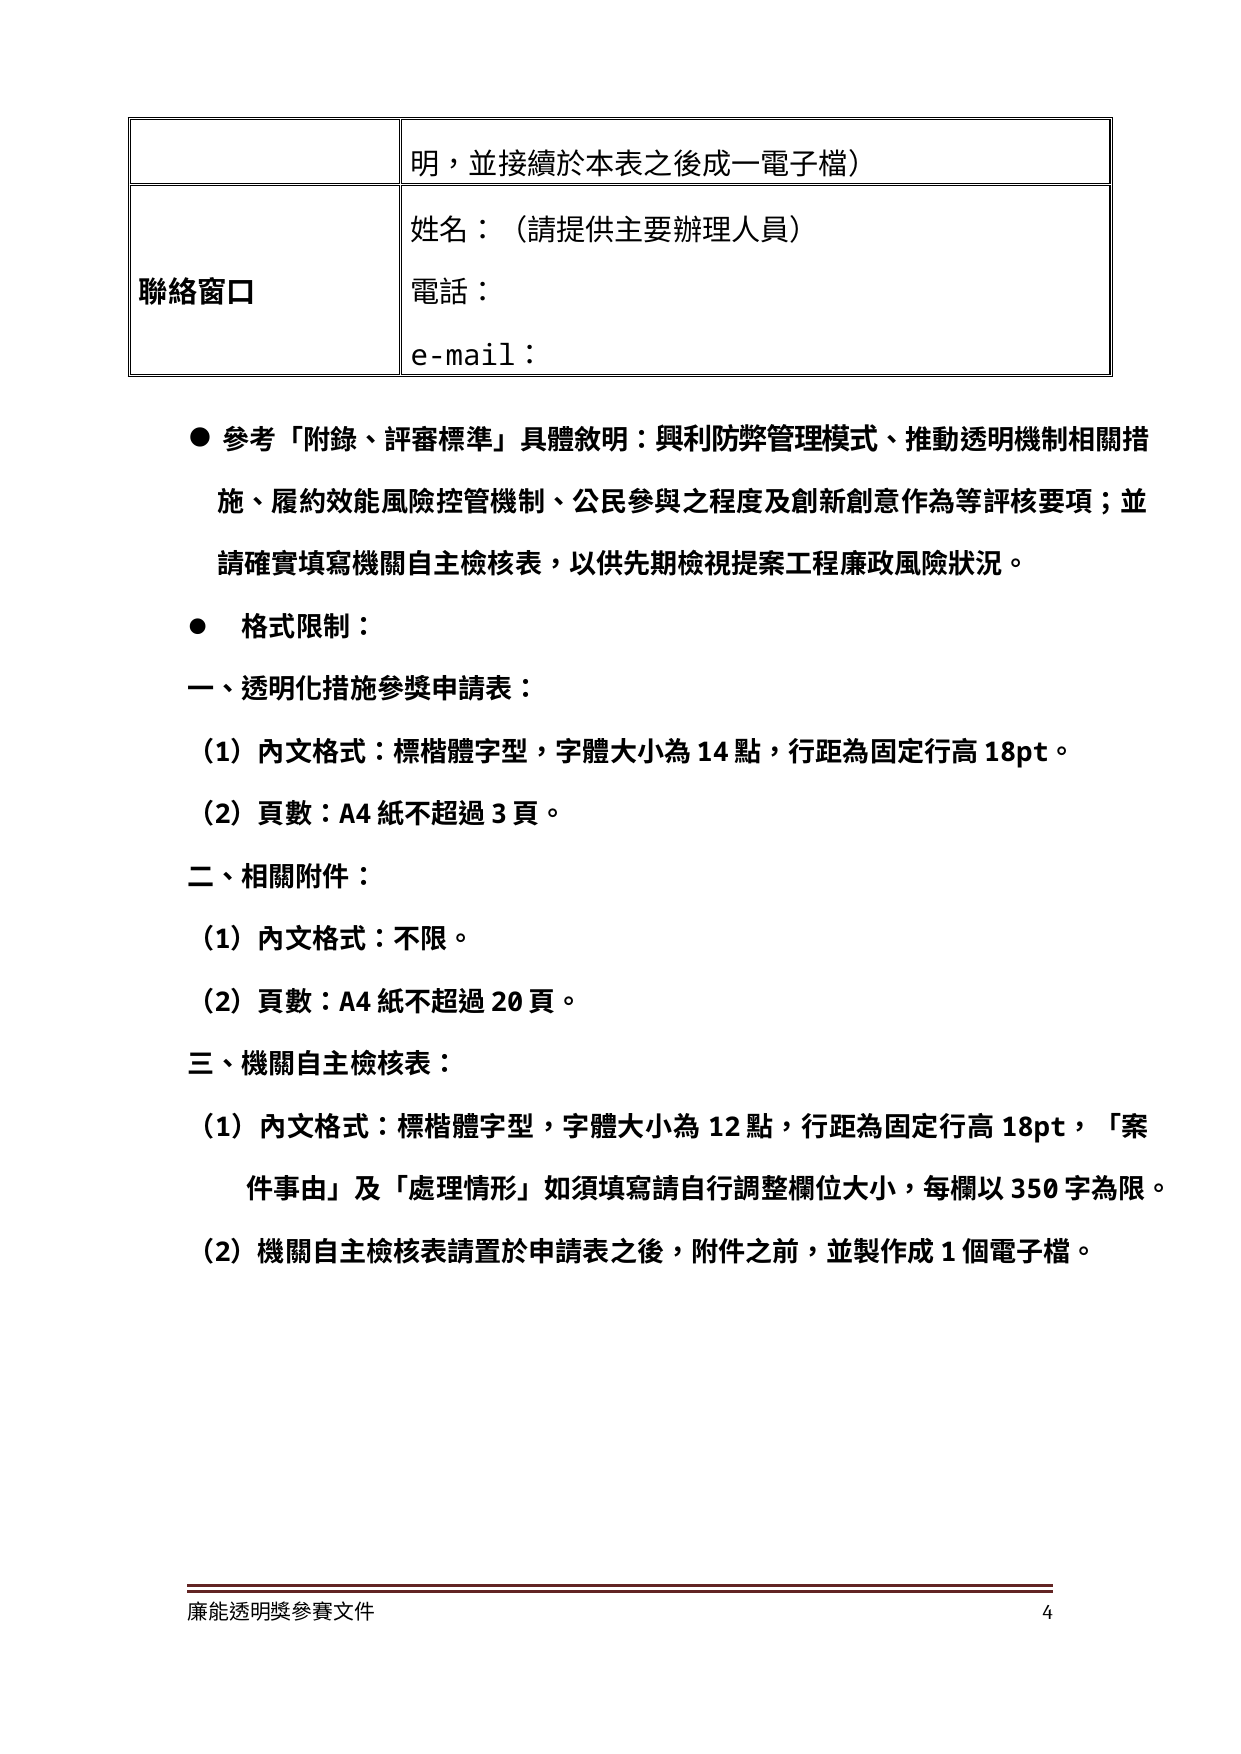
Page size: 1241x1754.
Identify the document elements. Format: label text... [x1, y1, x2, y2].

text 一、透明化措施參獎申請表： [187, 645, 1149, 708]
text 三、機關自主檢核表： [187, 1020, 1149, 1083]
table_cell 聯絡窗口 [131, 186, 399, 373]
table_cell [131, 120, 399, 183]
list 格式限制： [187, 583, 1149, 645]
text （1）內文格式：不限。 [187, 895, 1149, 958]
text （1）內文格式：標楷體字型，字體大小為14點，行距為固定行高18pt。 [187, 708, 1149, 770]
text （2）機關自主檢核表請置於申請表之後，附件之前，並製作成1個電子檔。 [187, 1208, 1149, 1270]
list 參考「附錄、評審標準」具體敘明：興利防弊管理模式、推動透明機制相關措施、履約效能風險控管機制、公民參與之程度及創新創意作為等評核要項；並請確實填寫機關自主檢核表，以供先期檢視提案工程廉政風險狀況。 [187, 395, 1149, 583]
text （1）內文格式：標楷體字型，字體大小為12點，行距為固定行高18pt，「案件事由」及「處理情形」如須填寫請自行調整欄位大小，每欄以350字為限。 [187, 1083, 1149, 1208]
text 二、相關附件： [187, 833, 1149, 895]
text （2）頁數：A4紙不超過3頁。 [187, 770, 1149, 833]
table_cell 明，並接續於本表之後成一電子檔） [402, 120, 1109, 183]
table_cell 姓名：（請提供主要辦理人員） 電話： e-mail： [402, 186, 1109, 373]
text （2）頁數：A4紙不超過20頁。 [187, 958, 1149, 1020]
